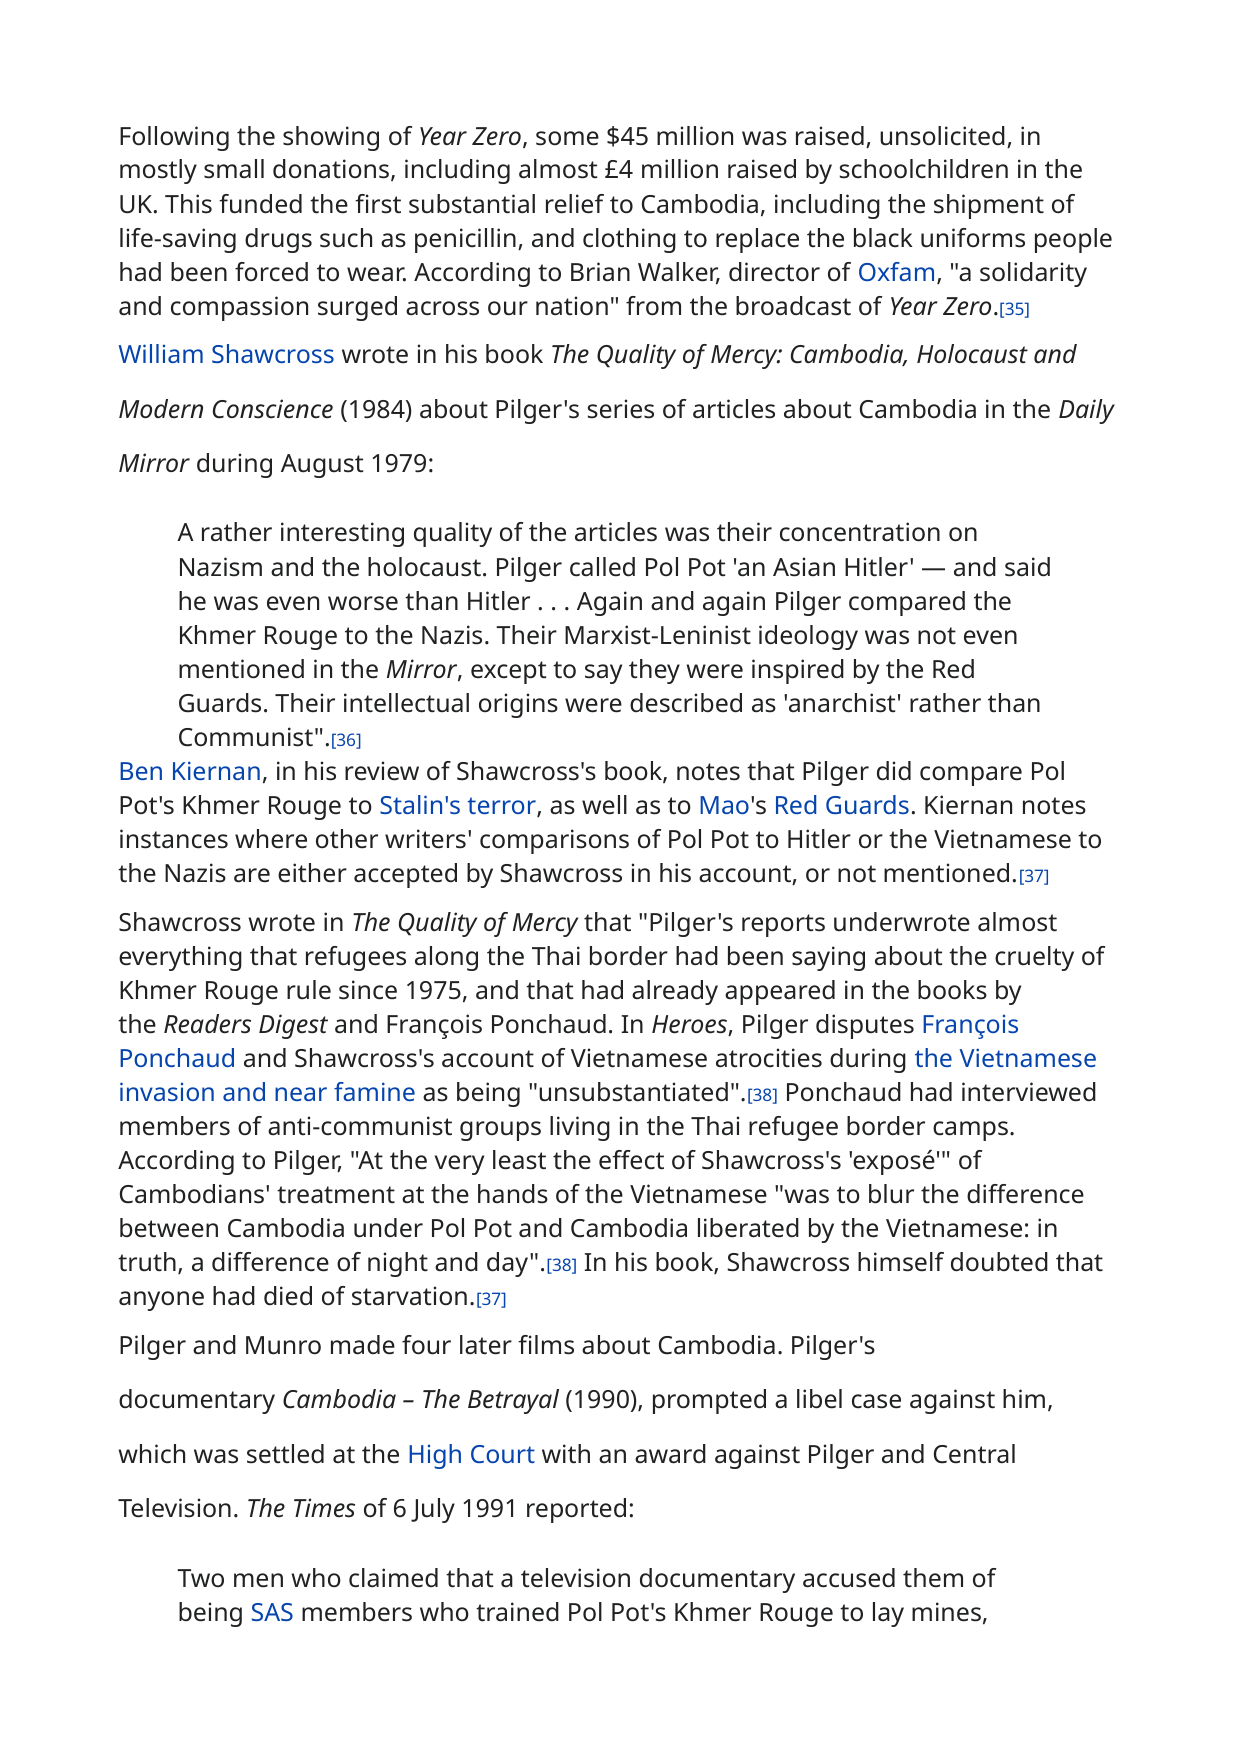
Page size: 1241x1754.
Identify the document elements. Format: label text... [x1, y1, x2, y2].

text Pilger and Munro made four later films about Cambodia. Pilger's documentary Cambodia – The Betrayal (1990), prompted a libel case against him, which was settled at the High Court with an award against Pilger and Central Television. The Times of 6 July 1991 reported: [118, 1328, 1122, 1525]
text Ben Kiernan, in his review of Shawcross's book, notes that Pilger did compare Pol Pot's Khmer Rouge to Stalin's terror, as well as to Mao's Red Guards. Kiernan notes instances where other writers' comparisons of Pol Pot to Hitler or the Vietnamese to the Nazis are either accepted by Shawcross in his account, or not mentioned.[37] [118, 753, 1122, 890]
text Two men who claimed that a television documentary accused them of being SAS members who trained Pol Pot's Khmer Rouge to lay mines, [177, 1560, 1063, 1628]
text Shawcross wrote in The Quality of Mercy that "Pilger's reports underwrote almost everything that refugees along the Thai border had been saying about the cruelty of Khmer Rouge rule since 1975, and that had already appeared in the books by the Readers Digest and François Ponchaud. In Heroes, Pilger disputes François Ponchaud and Shawcross's account of Vietnamese atrocities during the Vietnamese invasion and near famine as being "unsubstantiated".[38] Ponchaud had interviewed members of anti-communist groups living in the Thai refugee border camps. According to Pilger, "At the very least the effect of Shawcross's 'exposé'" of Cambodians' treatment at the hands of the Vietnamese "was to blur the difference between Cambodia under Pol Pot and Cambodia liberated by the Vietnamese: in truth, a difference of night and day".[38] In his book, Shawcross himself doubted that anyone had died of starvation.[37] [118, 904, 1122, 1313]
text Following the showing of Year Zero, some $45 million was raised, unsolicited, in mostly small donations, including almost £4 million raised by schoolchildren in the UK. This funded the first substantial relief to Cambodia, including the shipment of life-saving drugs such as penicillin, and clothing to replace the black uniforms people had been forced to wear. According to Brian Walker, director of Oxfam, "a solidarity and compassion surged across our nation" from the broadcast of Year Zero.[35] [118, 118, 1122, 322]
text A rather interesting quality of the articles was their concentration on Nazism and the holocaust. Pilger called Pol Pot 'an Asian Hitler' — and said he was even worse than Hitler . . . Again and again Pilger compared the Khmer Rouge to the Nazis. Their Marxist-Leninist ideology was not even mentioned in the Mirror, except to say they were inspired by the Red Guards. Their intellectual origins were described as 'anarchist' rather than Communist".[36] [177, 515, 1063, 753]
text William Shawcross wrote in his book The Quality of Mercy: Cambodia, Holocaust and Modern Conscience (1984) about Pilger's series of articles about Cambodia in the Daily Mirror during August 1979: [118, 337, 1122, 480]
